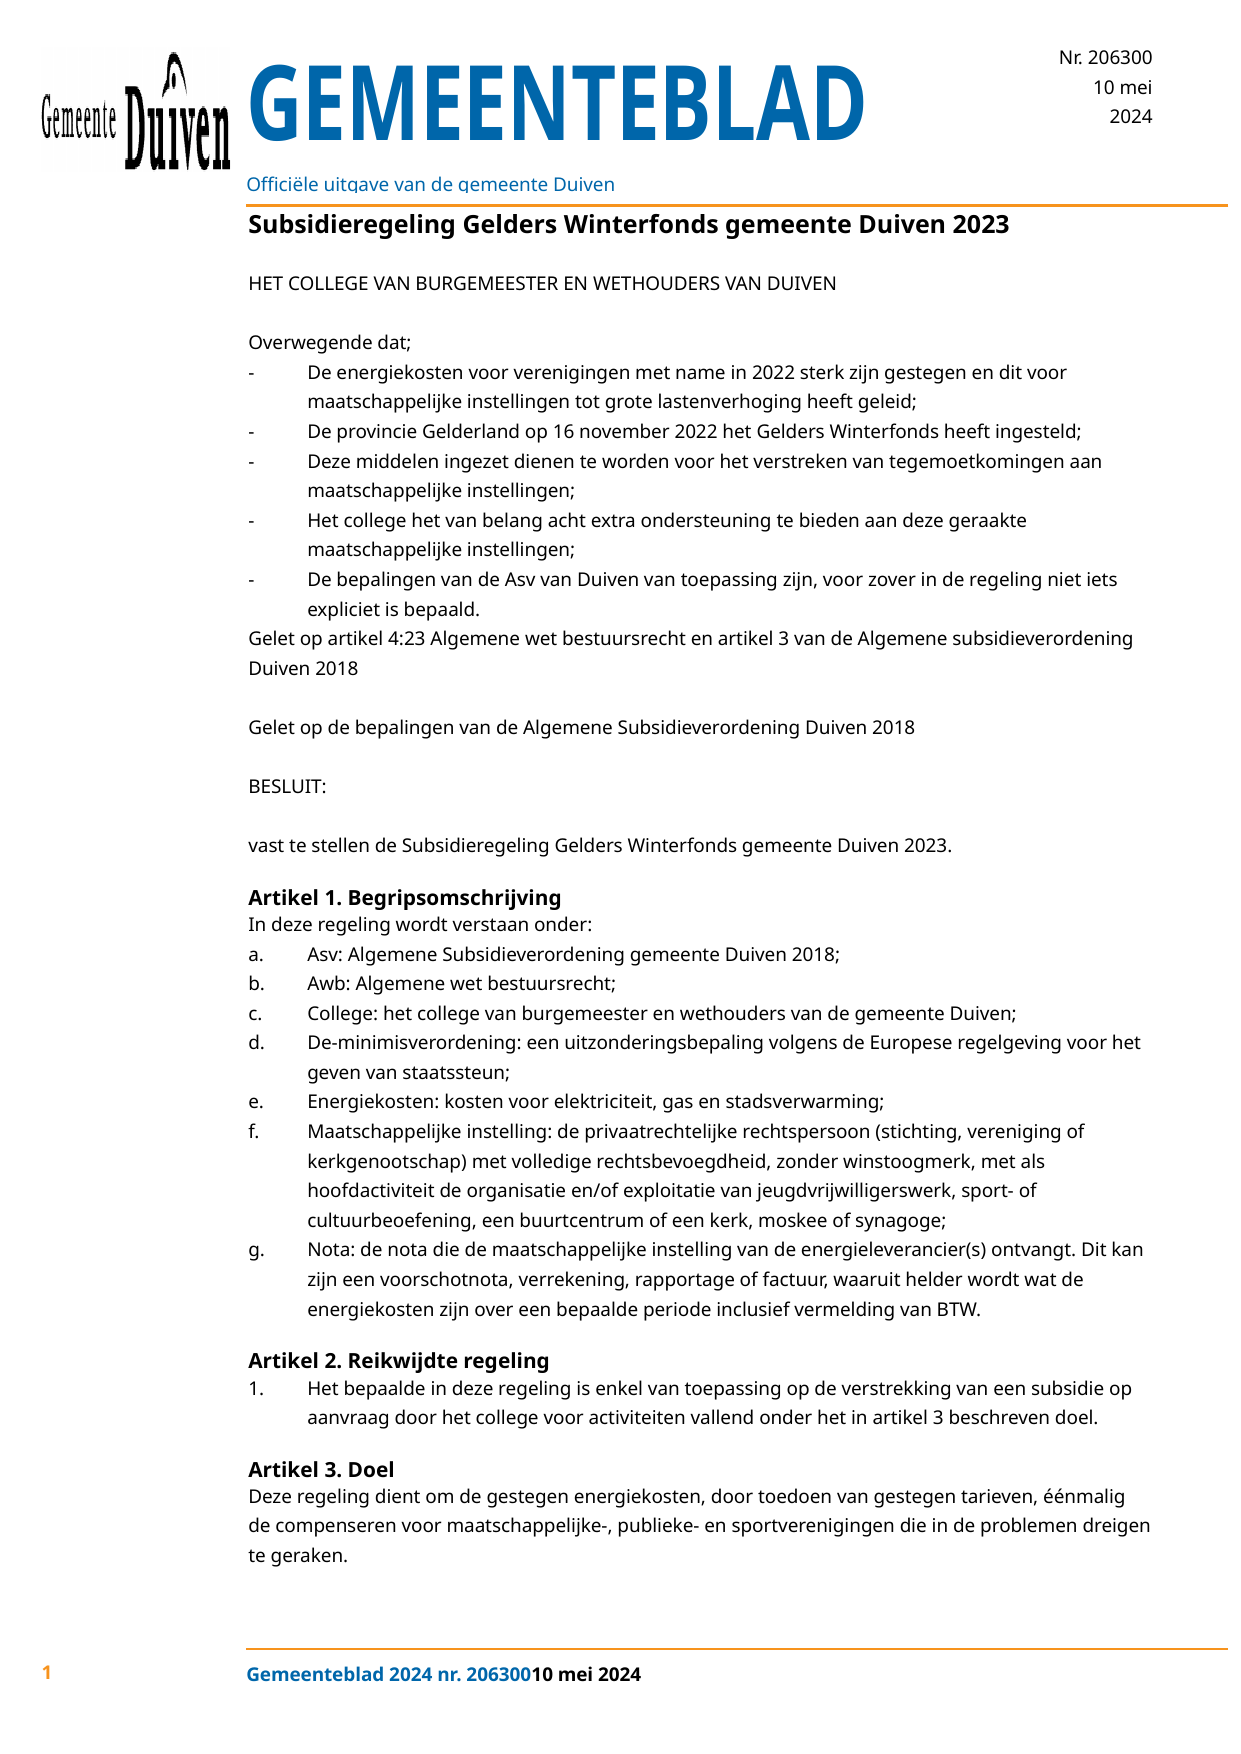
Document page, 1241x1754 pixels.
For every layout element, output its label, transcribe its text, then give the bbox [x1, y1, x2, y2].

text Artikel 2. Reikwijdte regeling [248, 1346, 1152, 1375]
list Asv: Algemene Subsidieverordening gemeente Duiven 2018; [248, 941, 1152, 967]
list De bepalingen van de Asv van Duiven van toepassing zijn, voor zover in de regeling niet iets expliciet is bepaald. [248, 566, 1152, 621]
text Gelet op artikel 4:23 Algemene wet bestuursrecht en artikel 3 van de Algemene subsidieverordening Duiven 2018 [248, 625, 1152, 681]
list Energiekosten: kosten voor elektriciteit, gas en stadsverwarming; [248, 1089, 1152, 1114]
list De-minimisverordening: een uitzonderingsbepaling volgens de Europese regelgeving voor het geven van staatssteun; [248, 1029, 1152, 1085]
text Artikel 3. Doel [248, 1455, 1152, 1483]
picture [41, 47, 231, 172]
text Gelet op de bepalingen van de Algemene Subsidieverordening Duiven 2018 [248, 714, 1152, 740]
text Overwegende dat; [248, 329, 1152, 355]
list Het college het van belang acht extra ondersteuning te bieden aan deze geraakte maatschappelijke instellingen; [248, 507, 1152, 562]
list De provincie Gelderland op 16 november 2022 het Gelders Winterfonds heeft ingesteld; [248, 418, 1152, 444]
text In deze regeling wordt verstaan onder: [248, 911, 1152, 937]
list College: het college van burgemeester en wethouders van de gemeente Duiven; [248, 1000, 1152, 1026]
text HET COLLEGE VAN BURGEMEESTER EN WETHOUDERS VAN DUIVEN [248, 270, 1152, 296]
text vast te stellen de Subsidieregeling Gelders Winterfonds gemeente Duiven 2023. [248, 832, 1152, 858]
list Maatschappelijke instelling: de privaatrechtelijke rechtspersoon (stichting, vereniging of kerkgenootschap) met volledige rechtsbevoegdheid, zonder winstoogmerk, met als hoofdactiviteit de organisatie en/of exploitatie van jeugdvrijwilligerswerk, sport- of cultuurbeoefening, een buurtcentrum of een kerk, moskee of synagoge; [248, 1118, 1152, 1233]
text BESLUIT: [248, 773, 1152, 799]
list Nota: de nota die de maatschappelijke instelling van de energieleverancier(s) ontvangt. Dit kan zijn een voorschotnota, verrekening, rapportage of factuur, waaruit helder wordt wat de energiekosten zijn over een bepaalde periode inclusief vermelding van BTW. [248, 1237, 1152, 1322]
list Awb: Algemene wet bestuursrecht; [248, 970, 1152, 996]
text Artikel 1. Begripsomschrijving [248, 883, 1152, 911]
list Het bepaalde in deze regeling is enkel van toepassing op de verstrekking van een subsidie op aanvraag door het college voor activiteiten vallend onder het in artikel 3 beschreven doel. [248, 1375, 1152, 1430]
list Deze middelen ingezet dienen te worden voor het verstreken van tegemoetkomingen aan maatschappelijke instellingen; [248, 448, 1152, 503]
list De energiekosten voor verenigingen met name in 2022 sterk zijn gestegen en dit voor maatschappelijke instellingen tot grote lastenverhoging heeft geleid; [248, 359, 1152, 414]
text Deze regeling dient om de gestegen energiekosten, door toedoen van gestegen tarieven, éénmalig de compenseren voor maatschappelijke-, publieke- en sportverenigingen die in de problemen dreigen te geraken. [248, 1483, 1152, 1568]
text Subsidieregeling Gelders Winterfonds gemeente Duiven 2023 [248, 207, 1152, 241]
